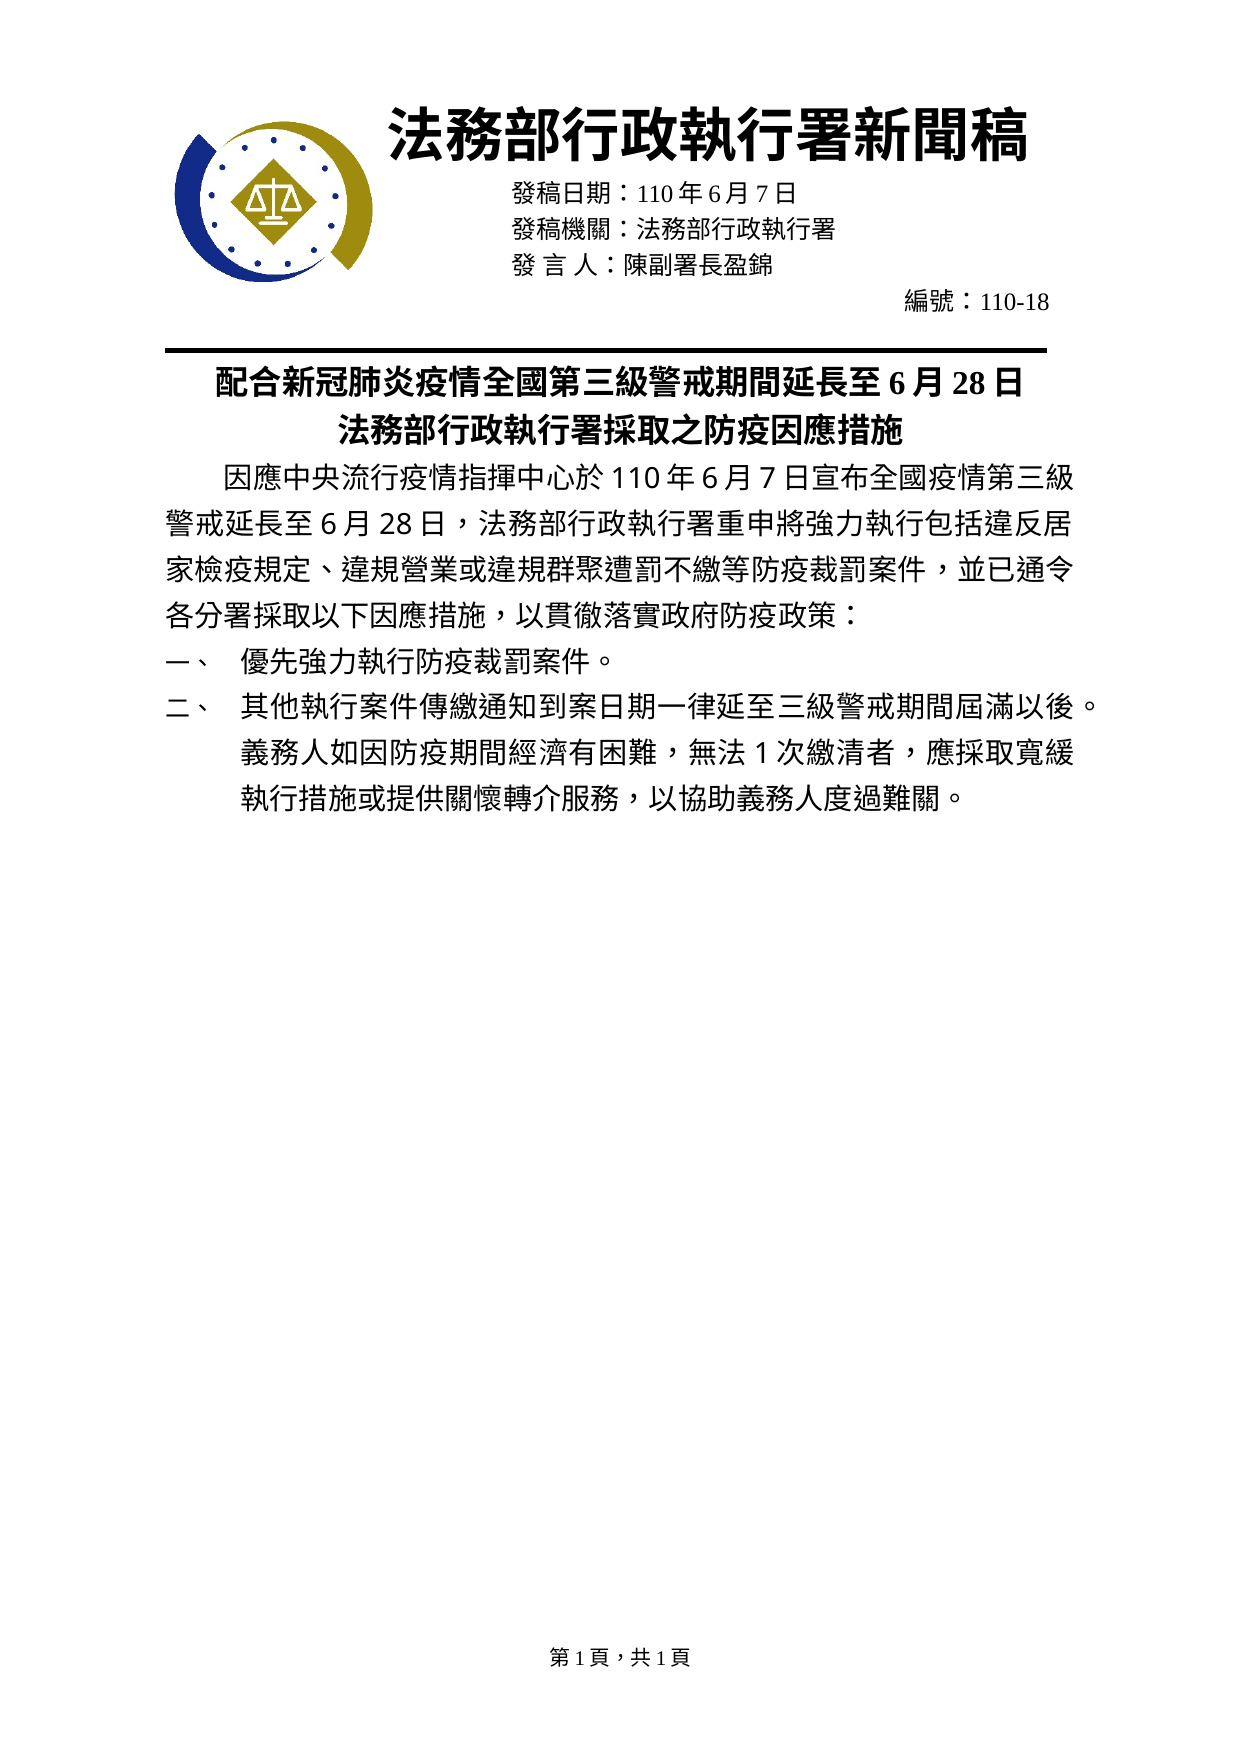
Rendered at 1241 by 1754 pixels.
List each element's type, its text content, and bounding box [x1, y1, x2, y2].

text 法務部行政執行署採取之防疫因應措施 [165, 404, 1075, 452]
table_header [165, 89, 384, 318]
text 因應中央流行疫情指揮中心於110年6月7日宣布全國疫情第三級警戒延長至6月28日，法務部行政執行署重申將強力執行包括違反居家檢疫規定、違規營業或違規群聚遭罰不繳等防疫裁罰案件，並已通令各分署採取以下因應措施，以貫徹落實政府防疫政策： [165, 452, 1075, 635]
picture [168, 119, 380, 288]
list 其他執行案件傳繳通知到案日期一律延至三級警戒期間屆滿以後。義務人如因防疫期間經濟有困難，無法1次繳清者，應採取寬緩執行措施或提供關懷轉介服務，以協助義務人度過難關。 [165, 681, 1075, 819]
list 優先強力執行防疫裁罰案件。 [165, 635, 1075, 681]
table_header 法務部行政執行署新聞稿 發稿日期：110年6月7日 發稿機關：法務部行政執行署 發 言 人：陳副署長盈錦 編號：110-18 [384, 89, 1052, 318]
text 配合新冠肺炎疫情全國第三級警戒期間延長至6月28日 [165, 356, 1075, 404]
